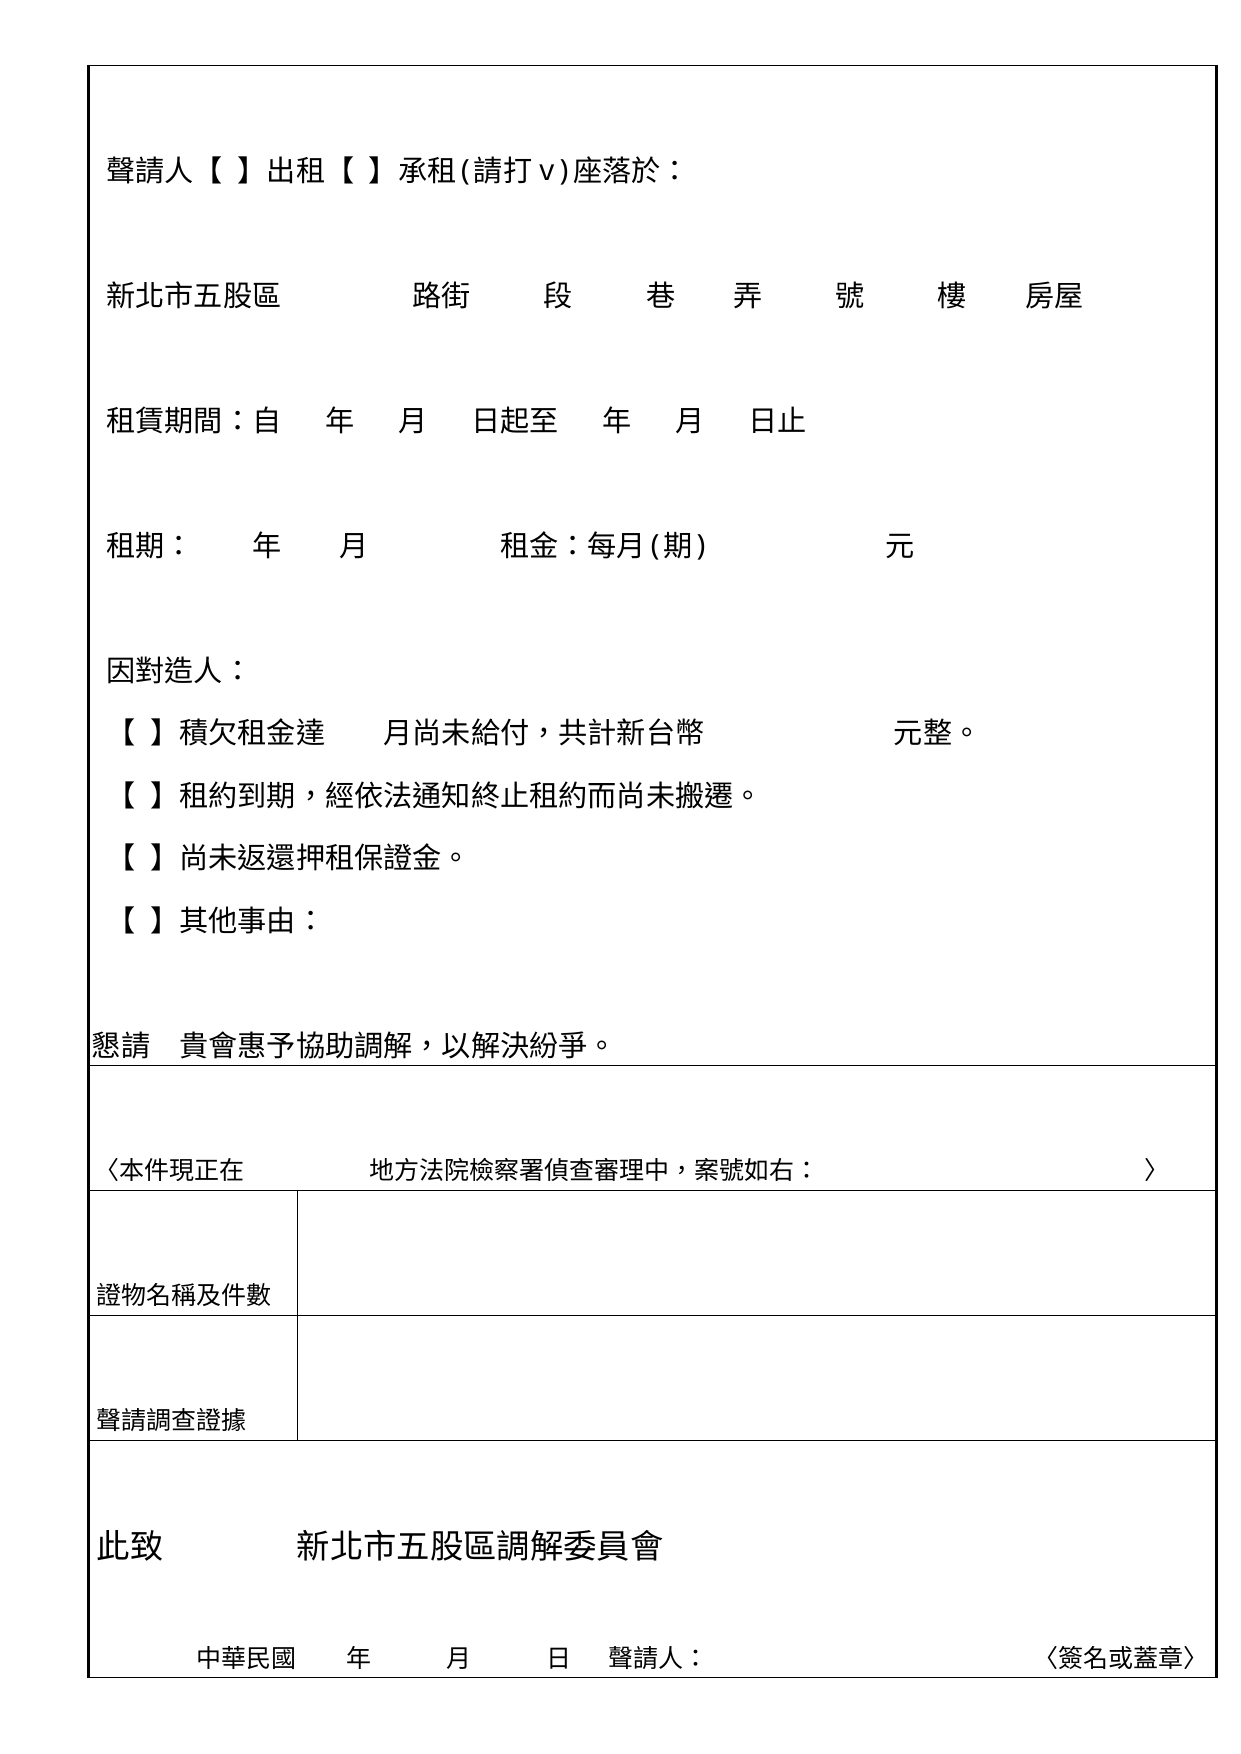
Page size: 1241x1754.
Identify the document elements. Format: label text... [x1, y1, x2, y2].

table_cell [298, 1191, 1215, 1314]
table_cell 聲請調查證據 [90, 1316, 297, 1439]
table_cell 〈本件現正在 地方法院檢察署偵查審理中，案號如右： 〉 [90, 1066, 1215, 1189]
table_cell 聲請人【 】出租【 】承租(請打v)座落於： 新北市五股區 路街 段 巷 弄 號 樓 房屋 租賃期間：自 年 月 日起至 年 月 日止 租期： 年 月 租金：每月(期) 元 因對造人： 【 】積欠租金達 月尚未給付，共計新台幣 元整。 【 】租約到期，經依法通知終止租約而尚未搬遷。 【 】尚未返還押租保證金。 【 】其他事由： 懇請 貴會惠予協助調解，以解決紛爭。 [90, 66, 1215, 1064]
table_cell [298, 1316, 1215, 1439]
table_cell 此致 新北市五股區調解委員會 中華民國 年 月 日 聲請人： 〈簽名或蓋章〉 [90, 1441, 1215, 1677]
table_cell 證物名稱及件數 [90, 1191, 297, 1314]
